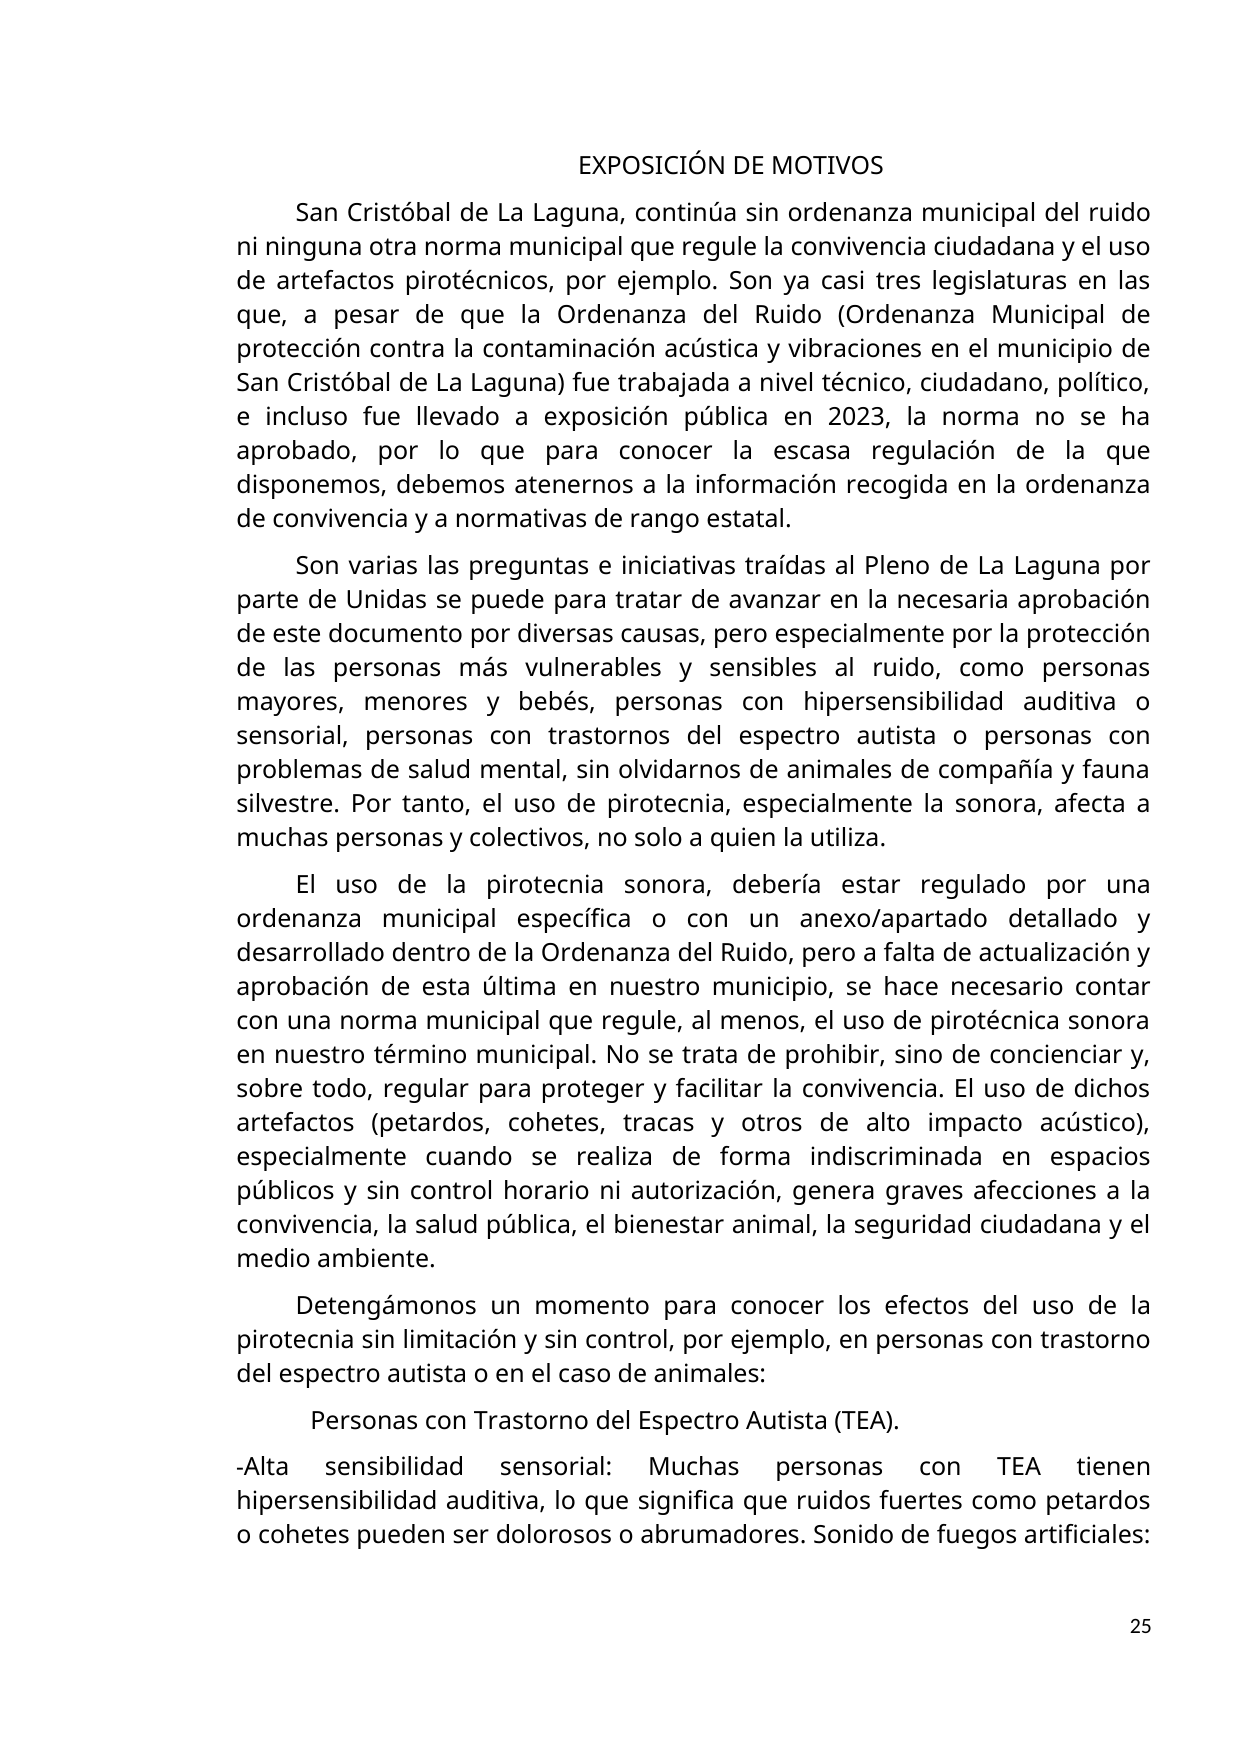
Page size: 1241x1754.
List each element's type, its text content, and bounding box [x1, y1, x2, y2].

text Personas con Trastorno del Espectro Autista (TEA). [236, 1402, 1152, 1436]
text El uso de la pirotecnia sonora, debería estar regulado por una ordenanza municipal específica o con un anexo/apartado detallado y desarrollado dentro de la Ordenanza del Ruido, pero a falta de actualización y aprobación de esta última en nuestro municipio, se hace necesario contar con una norma municipal que regule, al menos, el uso de pirotécnica sonora en nuestro término municipal. No se trata de prohibir, sino de concienciar y, sobre todo, regular para proteger y facilitar la convivencia. El uso de dichos artefactos (petardos, cohetes, tracas y otros de alto impacto acústico), especialmente cuando se realiza de forma indiscriminada en espacios públicos y sin control horario ni autorización, genera graves afecciones a la convivencia, la salud pública, el bienestar animal, la seguridad ciudadana y el medio ambiente. [236, 866, 1152, 1275]
text San Cristóbal de La Laguna, continúa sin ordenanza municipal del ruido ni ninguna otra norma municipal que regule la convivencia ciudadana y el uso de artefactos pirotécnicos, por ejemplo. Son ya casi tres legislaturas en las que, a pesar de que la Ordenanza del Ruido (Ordenanza Municipal de protección contra la contaminación acústica y vibraciones en el municipio de San Cristóbal de La Laguna) fue trabajada a nivel técnico, ciudadano, político, e incluso fue llevado a exposición pública en 2023, la norma no se ha aprobado, por lo que para conocer la escasa regulación de la que disponemos, debemos atenernos a la información recogida en la ordenanza de convivencia y a normativas de rango estatal. [236, 194, 1152, 535]
text Detengámonos un momento para conocer los efectos del uso de la pirotecnia sin limitación y sin control, por ejemplo, en personas con trastorno del espectro autista o en el caso de animales: [236, 1288, 1152, 1390]
text EXPOSICIÓN DE MOTIVOS [236, 148, 1152, 182]
list Alta sensibilidad sensorial: Muchas personas con TEA tienen hipersensibilidad auditiva, lo que significa que ruidos fuertes como petardos o cohetes pueden ser dolorosos o abrumadores. Sonido de fuegos artificiales: [236, 1449, 1152, 1551]
text Son varias las preguntas e iniciativas traídas al Pleno de La Laguna por parte de Unidas se puede para tratar de avanzar en la necesaria aprobación de este documento por diversas causas, pero especialmente por la protección de las personas más vulnerables y sensibles al ruido, como personas mayores, menores y bebés, personas con hipersensibilidad auditiva o sensorial, personas con trastornos del espectro autista o personas con problemas de salud mental, sin olvidarnos de animales de compañía y fauna silvestre. Por tanto, el uso de pirotecnia, especialmente la sonora, afecta a muchas personas y colectivos, no solo a quien la utiliza. [236, 547, 1152, 854]
